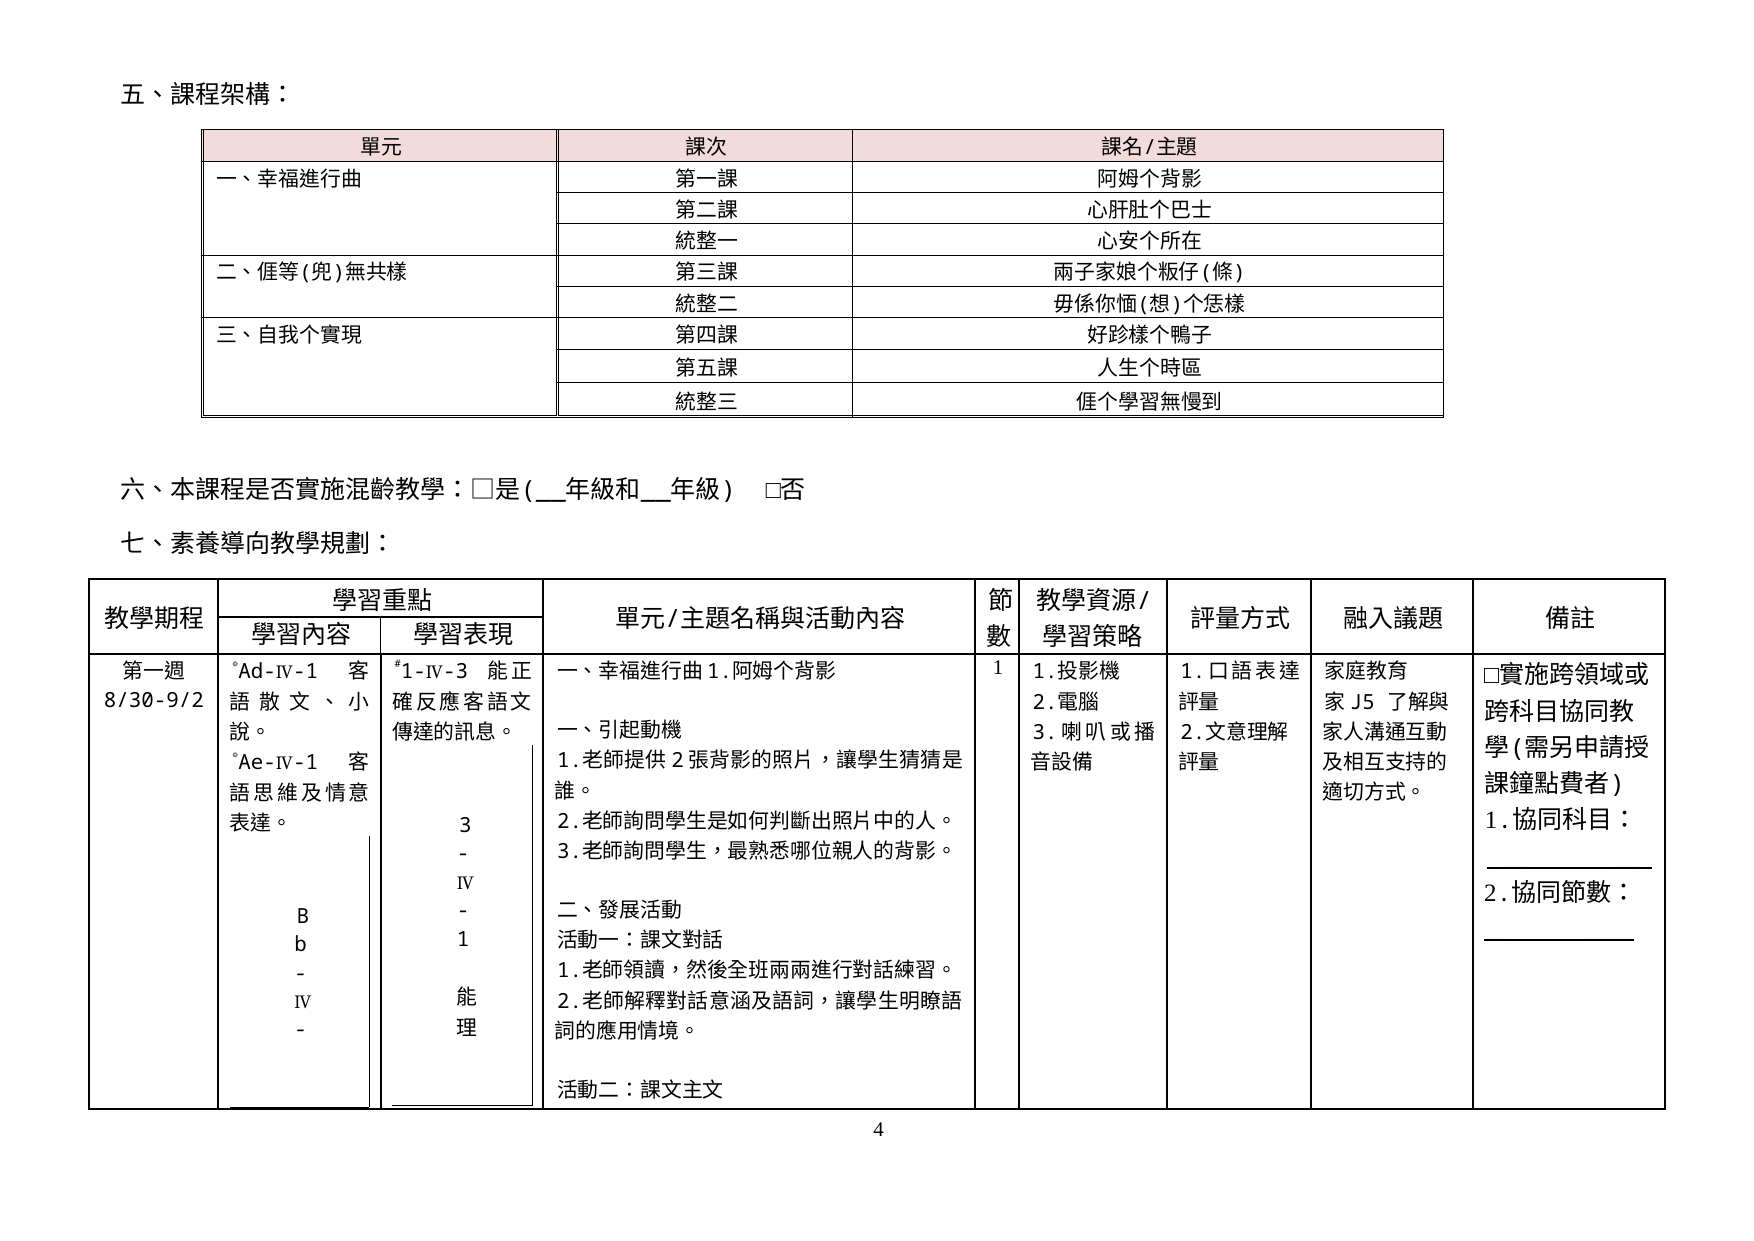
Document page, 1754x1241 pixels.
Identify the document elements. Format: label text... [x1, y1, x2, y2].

table_header 學習重點 [219, 580, 542, 616]
table_header 節數 [976, 580, 1018, 653]
text 五、課程架構： [118, 75, 1636, 111]
table_cell 三、自我个實現 [204, 318, 556, 415]
table_cell 學習表現 [381, 618, 542, 653]
table_cell 心肝肚个巴士 [853, 193, 1443, 223]
table_cell 1 [976, 655, 1018, 1107]
table_cell 𠊎个學習無慢到 [853, 383, 1443, 415]
table_cell 二、𠊎等(兜)無共樣 [204, 256, 556, 317]
table_header 融入議題 [1312, 580, 1472, 653]
text 七、素養導向教學規劃： [118, 524, 1636, 560]
table_cell 毋係你愐(想)个恁樣 [853, 287, 1443, 317]
table_cell 統整二 [559, 287, 852, 317]
table_header 教學資源/學習策略 [1020, 580, 1166, 653]
table_cell 家庭教育 家J5 了解與家人溝通互動及相互支持的適切方式。 [1312, 655, 1472, 1107]
table_cell 一、幸福進行曲1.阿姆个背影 一、引起動機 1.老師提供2張背影的照片，讓學生猜猜是誰。 2.老師詢問學生是如何判斷出照片中的人。 3.老師詢問學生，最熟悉哪位親人的背影。 二、發展活動 活動一：課文對話 1.老師領讀，然後全班兩兩進行對話練習。 2.老師解釋對話意涵及語詞，讓學生明瞭語詞的應用情境。 活動二：課文主文 [544, 655, 974, 1107]
table_cell ◎Ad-Ⅳ-1 客語散文、小說。 ◎Ae-Ⅳ-1 客語思維及情意表達。 Bb-Ⅳ- [219, 655, 380, 1107]
table_cell 心安个所在 [853, 224, 1443, 254]
table_cell 統整三 [559, 383, 852, 415]
table_cell 好跈樣个鴨子 [853, 318, 1443, 348]
table_cell □實施跨領域或跨科目協同教學(需另申請授課鐘點費者) 1.協同科目： ＿ ＿ 2.協同節數： ＿ ＿＿ [1474, 655, 1664, 1107]
table_cell 1.投影機 2.電腦 3.喇叭或播音設備 [1020, 655, 1166, 1107]
table_header 教學期程 [90, 580, 217, 653]
table_header 備註 [1474, 580, 1664, 653]
table_cell 第一課 [559, 162, 852, 192]
table_cell 第一週 8/30-9/2 [90, 655, 217, 1107]
table_cell 統整一 [559, 224, 852, 254]
table_cell 第三課 [559, 256, 852, 286]
table_header 評量方式 [1168, 580, 1310, 653]
table_header 單元/主題名稱與活動內容 [544, 580, 974, 653]
table_cell 阿姆个背影 [853, 162, 1443, 192]
table_header 單元 [204, 130, 556, 161]
text 六、本課程是否實施混齡教學：□是(__年級和__年級) □否 [118, 469, 1636, 506]
table_cell 學習內容 [219, 618, 380, 653]
table_cell #1-Ⅳ-3 能正確反應客語文傳達的訊息。 3-Ⅳ-1 能理 [382, 655, 542, 1107]
table_cell 第二課 [559, 193, 852, 223]
table_cell 第五課 [559, 350, 852, 382]
table_header 課名/主題 [853, 130, 1443, 161]
table_cell 一、幸福進行曲 [204, 162, 556, 254]
table_cell 兩子家娘个粄仔(條) [853, 256, 1443, 286]
table_cell 1.口語表達評量 2.文意理解評量 [1168, 655, 1310, 1107]
table_cell 人生个時區 [853, 350, 1443, 382]
table_cell 第四課 [559, 318, 852, 348]
table_header 課次 [559, 130, 852, 161]
